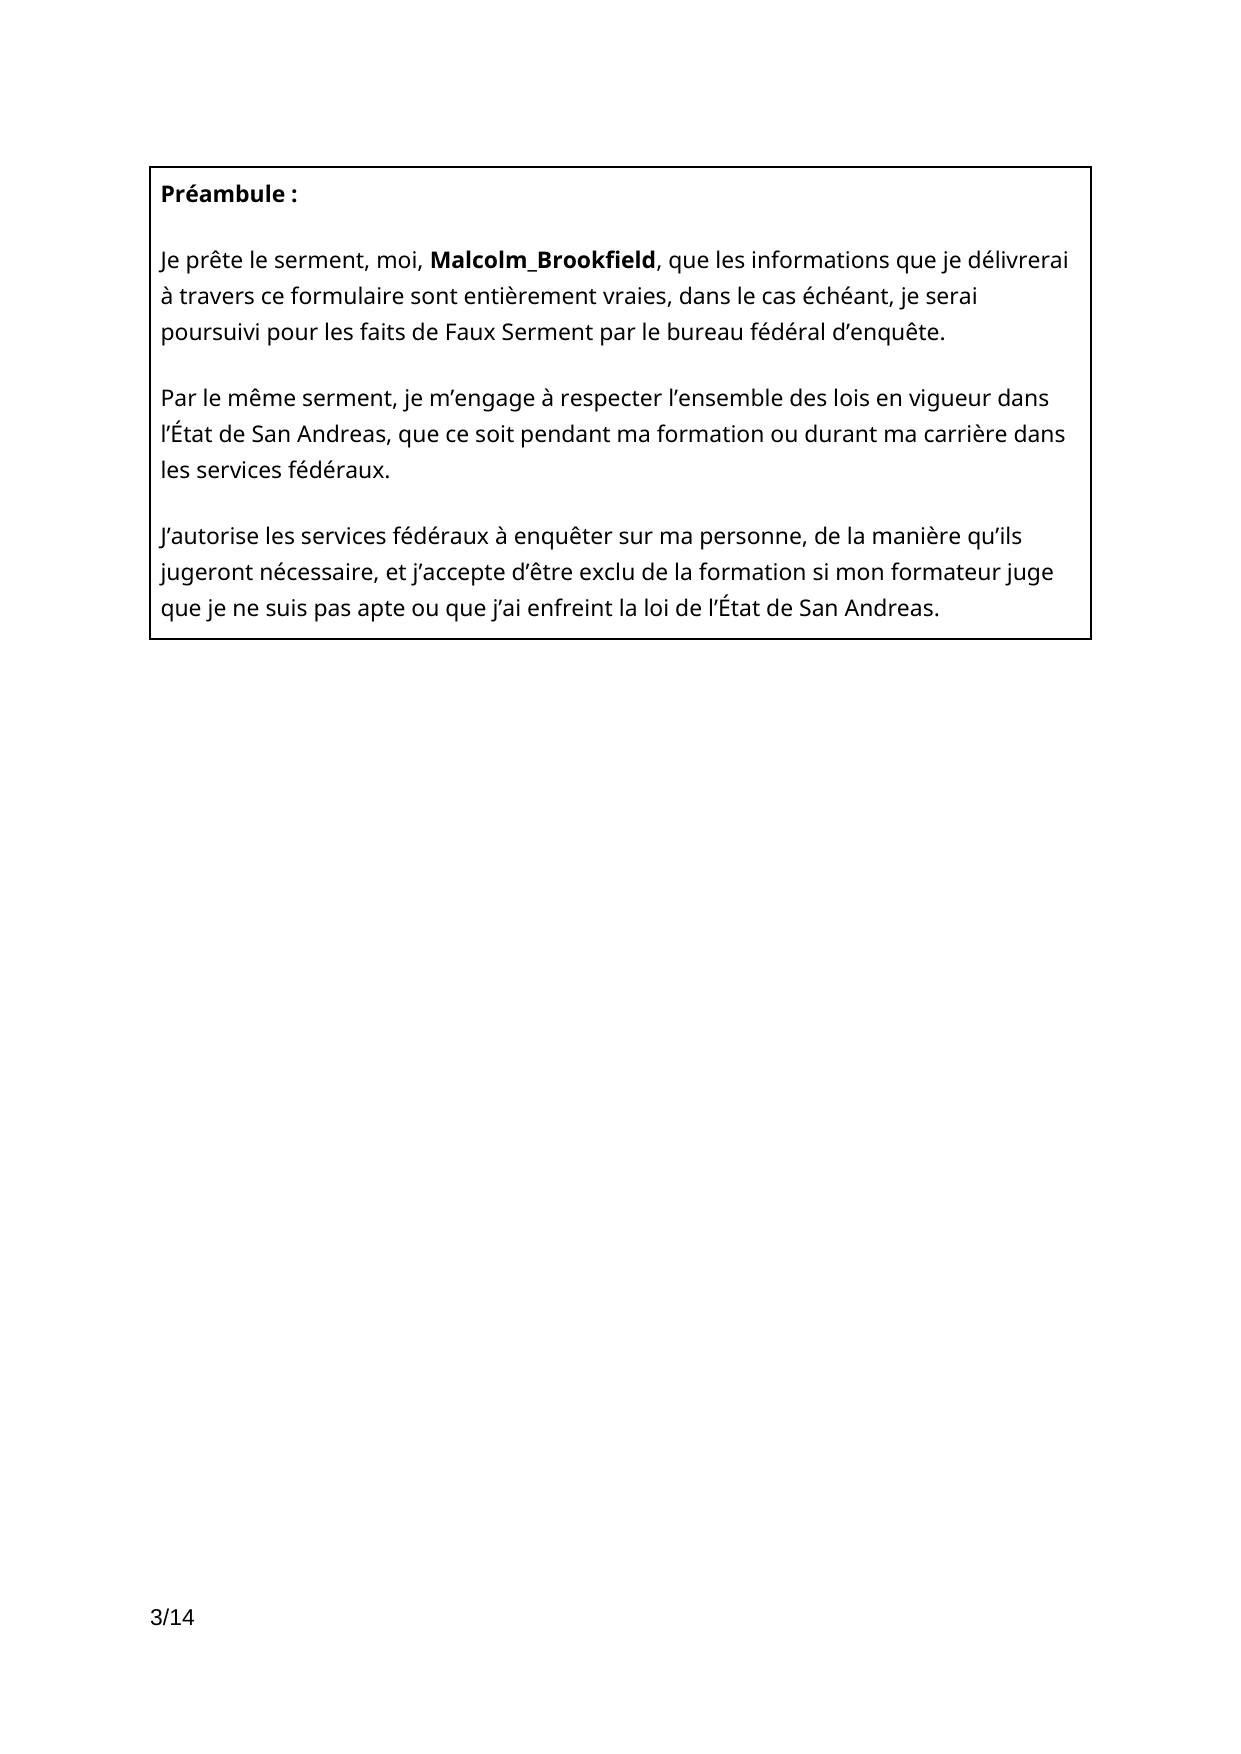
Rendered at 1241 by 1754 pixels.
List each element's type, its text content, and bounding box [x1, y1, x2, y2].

table_header Préambule : Je prête le serment, moi, Malcolm_Brookfield, que les informations que je délivrerai à travers ce formulaire sont entièrement vraies, dans le cas échéant, je serai poursuivi pour les faits de Faux Serment par le bureau fédéral d’enquête. Par le même serment, je m’engage à respecter l’ensemble des lois en vigueur dans l’État de San Andreas, que ce soit pendant ma formation ou durant ma carrière dans les services fédéraux. J’autorise les services fédéraux à enquêter sur ma personne, de la manière qu’ils jugeront nécessaire, et j’accepte d’être exclu de la formation si mon formateur juge que je ne suis pas apte ou que j’ai enfreint la loi de l’État de San Andreas. [151, 168, 1090, 638]
